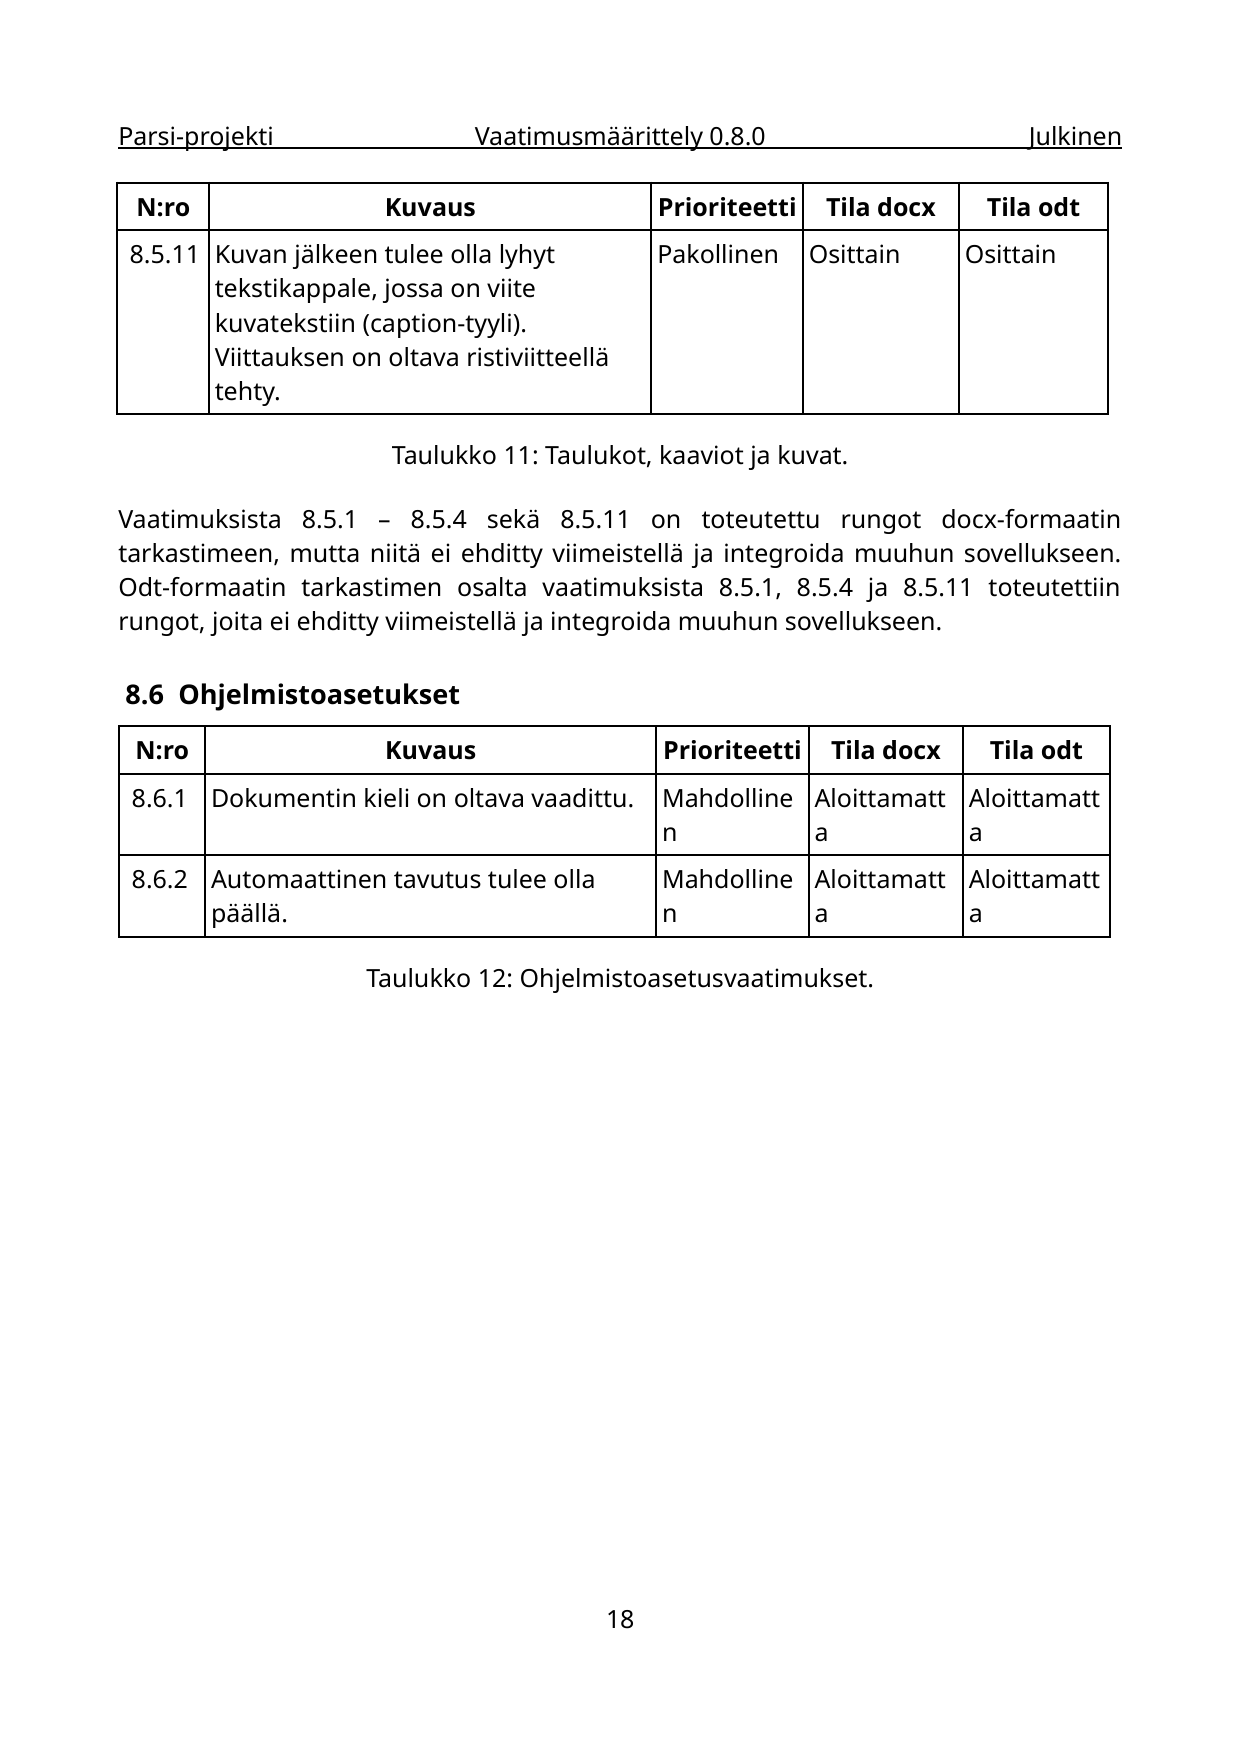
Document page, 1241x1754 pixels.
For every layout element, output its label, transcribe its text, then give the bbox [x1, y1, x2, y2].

table_header Tila odt [960, 184, 1107, 229]
table_header Prioriteetti [652, 184, 802, 229]
table_cell Aloittamatta [810, 775, 962, 854]
table_cell Aloittamatta [964, 856, 1109, 936]
table_cell [118, 231, 208, 413]
table_cell Osittain [804, 231, 958, 413]
table_cell Aloittamatta [810, 856, 962, 936]
table_cell Aloittamatta [964, 775, 1109, 854]
table_cell [120, 775, 204, 854]
table_cell Pakollinen [652, 231, 802, 413]
table_cell Kuvan jälkeen tulee olla lyhyt tekstikappale, jossa on viite kuvatekstiin (caption-tyyli). Viittauksen on oltava ristiviitteellä tehty. [210, 231, 650, 413]
table_cell Automaattinen tavutus tulee olla päällä. [206, 856, 655, 936]
table_header N:ro [118, 184, 208, 229]
table_header Prioriteetti [657, 727, 808, 772]
table_cell [120, 856, 204, 936]
text Taulukko 12: Ohjelmistoasetusvaatimukset. [118, 960, 1122, 994]
text Taulukko 11: Taulukot, kaaviot ja kuvat. [118, 438, 1122, 472]
table_cell Mahdollinen [657, 856, 808, 936]
subtitle Ohjelmistoasetukset [118, 676, 1122, 712]
table_header Kuvaus [206, 727, 655, 772]
table_header Tila docx [804, 184, 958, 229]
table_header N:ro [120, 727, 204, 772]
table_header Tila odt [964, 727, 1109, 772]
table_cell Dokumentin kieli on oltava vaadittu. [206, 775, 655, 854]
table_header Tila docx [810, 727, 962, 772]
table_cell Osittain [960, 231, 1107, 413]
text Vaatimuksista 8.5.1 – 8.5.4 sekä 8.5.11 on toteutettu rungot docx-formaatin tarkastimeen, mutta niitä ei ehditty viimeistellä ja integroida muuhun sovellukseen. Odt-formaatin tarkastimen osalta vaatimuksista 8.5.1, 8.5.4 ja 8.5.11 toteutettiin rungot, joita ei ehditty viimeistellä ja integroida muuhun sovellukseen. [118, 502, 1122, 638]
table_header Kuvaus [210, 184, 650, 229]
table_cell Mahdollinen [657, 775, 808, 854]
